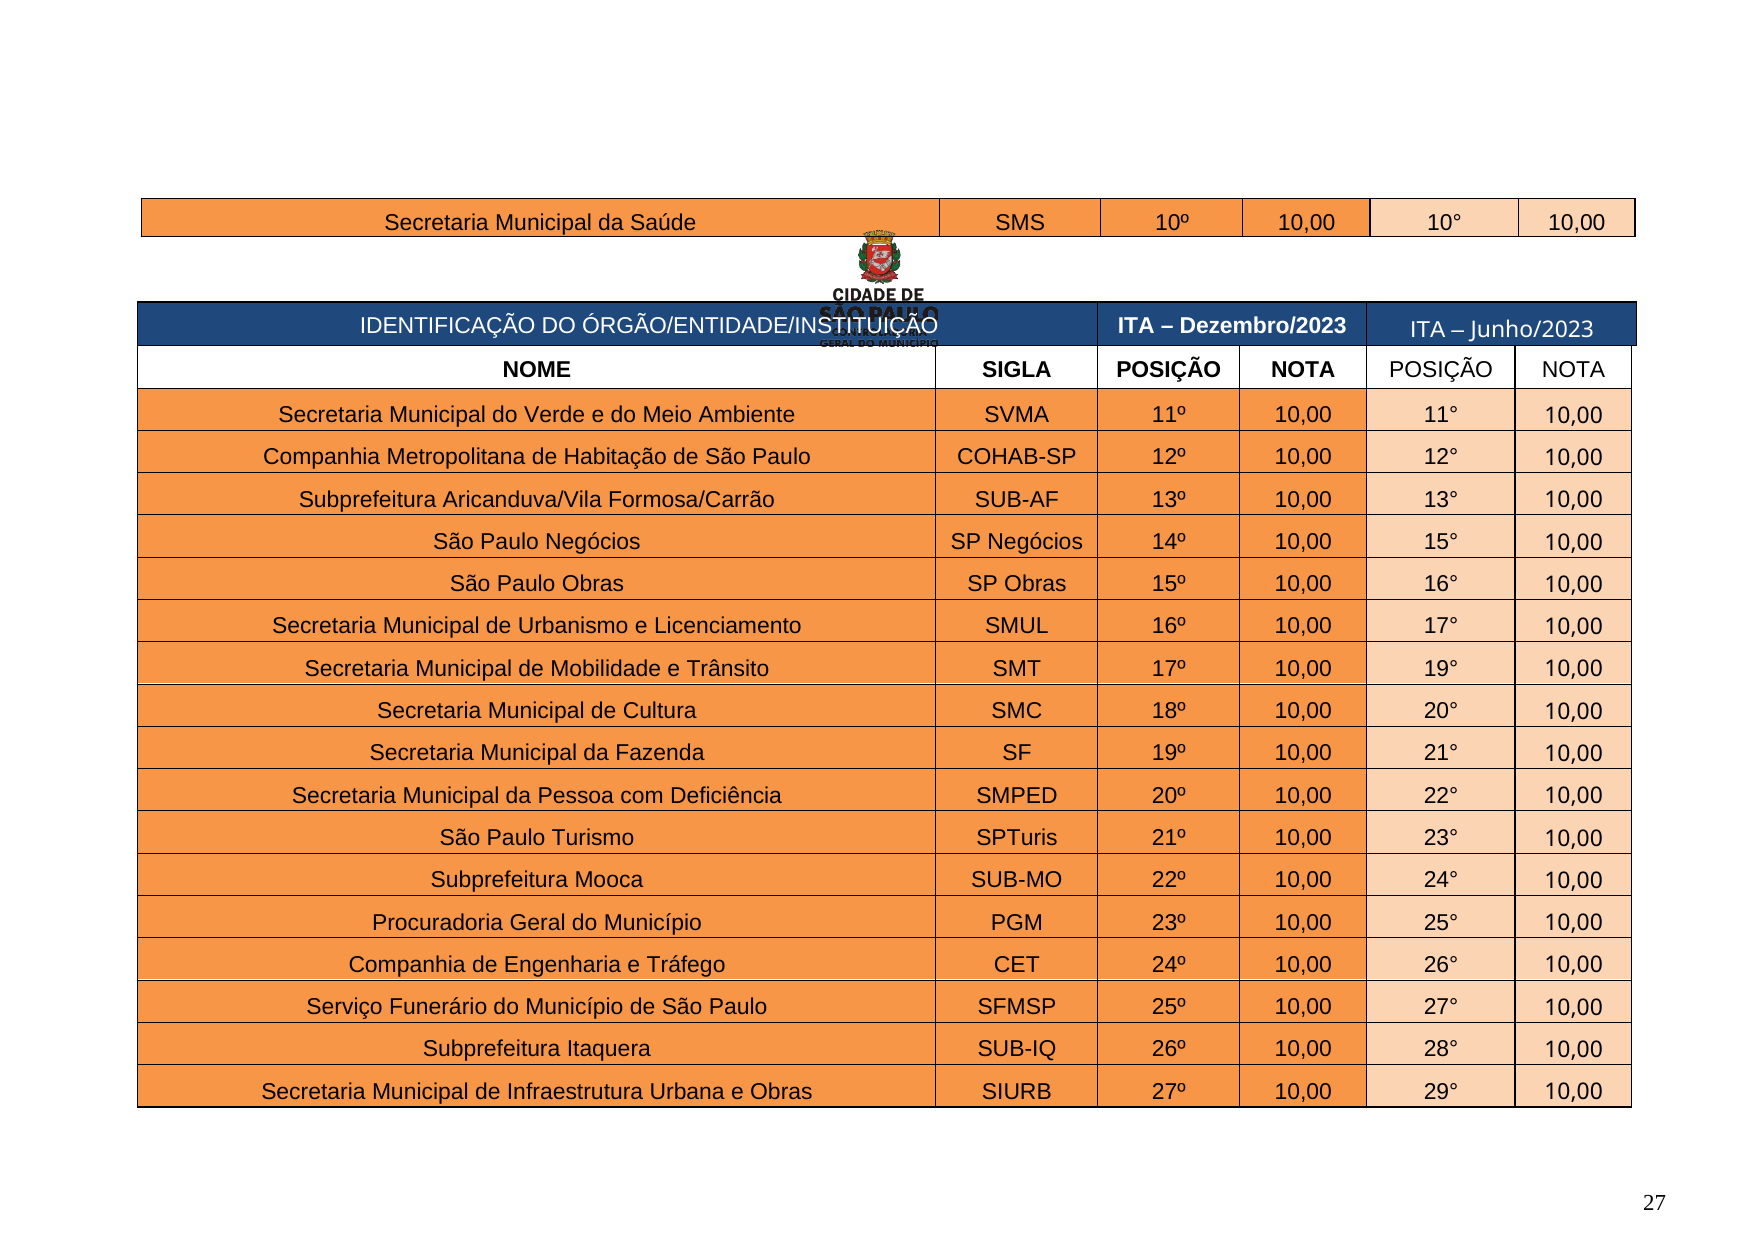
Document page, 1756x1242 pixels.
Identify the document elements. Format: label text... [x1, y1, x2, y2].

table_cell 28° [1367, 1023, 1514, 1064]
table_cell 10,00 [1516, 558, 1631, 599]
table_header ITA – Dezembro/2023 [1098, 303, 1366, 345]
table_cell SP Obras [936, 558, 1097, 599]
table_cell 10,00 [1516, 1065, 1631, 1106]
table_cell SF [936, 727, 1097, 768]
table_cell 10,00 [1240, 431, 1366, 472]
table_cell [1632, 514, 1637, 557]
table_cell 15º [1098, 558, 1239, 599]
table_cell 20° [1367, 685, 1514, 726]
table_cell 10° [1371, 199, 1518, 236]
table_cell [1632, 768, 1637, 810]
table_cell 10,00 [1240, 389, 1366, 430]
table_cell Secretaria Municipal do Verde e do Meio Ambiente [138, 389, 935, 430]
table_cell 16º [1098, 600, 1239, 641]
table_cell SMS [940, 199, 1100, 236]
table_cell 13º [1098, 473, 1239, 514]
table_cell 10º [1101, 199, 1242, 236]
table_cell 21º [1098, 811, 1239, 853]
table_cell 10,00 [1516, 642, 1631, 683]
table_cell [1632, 430, 1637, 472]
table_cell 16° [1367, 558, 1514, 599]
table_cell SFMSP [936, 981, 1097, 1022]
table_cell 12° [1367, 431, 1514, 472]
table_cell 17º [1098, 642, 1239, 683]
table_cell 24º [1098, 938, 1239, 979]
table_cell 10,00 [1516, 389, 1631, 430]
table_cell SMT [936, 642, 1097, 683]
table_cell SUB-MO [936, 854, 1097, 895]
table_cell [1632, 937, 1637, 979]
table_cell [1636, 198, 1640, 236]
table_cell PGM [936, 896, 1097, 937]
table_cell [1632, 726, 1637, 768]
table_cell 10,00 [1516, 727, 1631, 768]
table_cell Secretaria Municipal da Saúde [142, 199, 939, 236]
table_cell São Paulo Negócios [138, 515, 935, 557]
table_cell NOTA [1516, 346, 1631, 387]
table_cell 10,00 [1240, 685, 1366, 726]
table_cell 10,00 [1240, 515, 1366, 557]
table_cell SUB-AF [936, 473, 1097, 514]
table_cell SVMA [936, 389, 1097, 430]
table_cell [1632, 599, 1637, 641]
table_cell 10,00 [1516, 685, 1631, 726]
table_cell 21° [1367, 727, 1514, 768]
table_cell 26° [1367, 938, 1514, 979]
table_cell 10,00 [1516, 896, 1631, 937]
table_header IDENTIFICAÇÃO DO ÓRGÃO/ENTIDADE/INSTITUIÇÃO [138, 303, 917, 345]
table_header IDENTIFICAÇÃO DO ÓRGÃO/ENTIDADE/INSTITUIÇÃO [843, 303, 1097, 345]
table_cell 22º [1098, 854, 1239, 895]
table_cell [1632, 684, 1637, 726]
table_cell [1632, 388, 1637, 430]
table_cell 10,00 [1240, 769, 1366, 810]
table_cell Companhia de Engenharia e Tráfego [138, 938, 935, 979]
table_cell 29° [1367, 1065, 1514, 1106]
table_cell 10,00 [1519, 199, 1634, 236]
table_cell [1632, 472, 1637, 514]
table_cell [1632, 346, 1637, 387]
table_cell Subprefeitura Aricanduva/Vila Formosa/Carrão [138, 473, 935, 514]
table_cell Companhia Metropolitana de Habitação de São Paulo [138, 431, 935, 472]
table_cell Subprefeitura Mooca [138, 854, 935, 895]
table_cell 17° [1367, 600, 1514, 641]
table_cell [1632, 810, 1637, 853]
table_cell POSIÇÃO [1367, 346, 1514, 387]
table_cell POSIÇÃO [1098, 346, 1239, 387]
table_cell SUB-IQ [936, 1023, 1097, 1064]
table_cell 11º [1098, 389, 1239, 430]
table_cell COHAB-SP [936, 431, 1097, 472]
table_cell 10,00 [1240, 473, 1366, 514]
table_cell Secretaria Municipal de Urbanismo e Licenciamento [138, 600, 935, 641]
table_cell 18º [1098, 685, 1239, 726]
table_cell 20º [1098, 769, 1239, 810]
table_cell [1632, 641, 1637, 683]
table_cell 10,00 [1240, 642, 1366, 683]
table_cell 23º [1098, 896, 1239, 937]
table_cell São Paulo Turismo [138, 811, 935, 853]
table_cell 10,00 [1516, 854, 1631, 895]
table_cell Secretaria Municipal de Infraestrutura Urbana e Obras [138, 1065, 935, 1106]
table_cell Secretaria Municipal da Pessoa com Deficiência [138, 769, 935, 810]
table_cell 27º [1098, 1065, 1239, 1106]
table_cell 10,00 [1243, 199, 1369, 236]
table_cell São Paulo Obras [138, 558, 935, 599]
table_cell 10,00 [1240, 938, 1366, 979]
table_cell Secretaria Municipal de Cultura [138, 685, 935, 726]
table_cell 10,00 [1240, 727, 1366, 768]
table_cell 10,00 [1516, 811, 1631, 853]
table_cell 10,00 [1240, 600, 1366, 641]
table_cell 27° [1367, 981, 1514, 1022]
table_cell [1632, 853, 1637, 895]
table_cell SMPED [936, 769, 1097, 810]
table_cell 13° [1367, 473, 1514, 514]
table_cell 10,00 [1240, 558, 1366, 599]
table_cell 19º [1098, 727, 1239, 768]
table_cell CET [936, 938, 1097, 979]
table_cell 10,00 [1240, 854, 1366, 895]
table_cell SMUL [936, 600, 1097, 641]
table_cell 24° [1367, 854, 1514, 895]
table_cell 15° [1367, 515, 1514, 557]
table_cell 10,00 [1240, 896, 1366, 937]
table_cell SPTuris [936, 811, 1097, 853]
table_cell 23° [1367, 811, 1514, 853]
table_cell 10,00 [1516, 515, 1631, 557]
table_cell 10,00 [1516, 981, 1631, 1022]
table_cell Serviço Funerário do Município de São Paulo [138, 981, 935, 1022]
table_cell [1632, 1022, 1637, 1064]
table_cell 10,00 [1516, 1023, 1631, 1064]
table_cell SIGLA [936, 346, 1097, 387]
table_cell SP Negócios [936, 515, 1097, 557]
table_cell NOTA [1240, 346, 1366, 387]
table_cell 10,00 [1240, 981, 1366, 1022]
table_cell 12º [1098, 431, 1239, 472]
table_cell [1632, 980, 1637, 1022]
table_cell SIURB [936, 1065, 1097, 1106]
table_cell [1632, 895, 1637, 937]
table_cell 10,00 [1240, 1023, 1366, 1064]
table_cell 10,00 [1516, 769, 1631, 810]
table_cell 10,00 [1240, 811, 1366, 853]
table_cell 25º [1098, 981, 1239, 1022]
table_cell 10,00 [1240, 1065, 1366, 1106]
table_cell 22° [1367, 769, 1514, 810]
table_cell 14º [1098, 515, 1239, 557]
table_cell 19° [1367, 642, 1514, 683]
table_cell 25° [1367, 896, 1514, 937]
table_cell 26º [1098, 1023, 1239, 1064]
table_cell NOME [138, 346, 935, 387]
table_cell [1632, 1064, 1637, 1106]
table_cell SMC [936, 685, 1097, 726]
table_cell Subprefeitura Itaquera [138, 1023, 935, 1064]
table_cell Secretaria Municipal da Fazenda [138, 727, 935, 768]
table_cell [1632, 557, 1637, 599]
table_cell Secretaria Municipal de Mobilidade e Trânsito [138, 642, 935, 683]
table_header ITA – Junho/2023 [1367, 303, 1636, 345]
table_cell 11° [1367, 389, 1514, 430]
table_cell 10,00 [1516, 431, 1631, 472]
table_cell 10,00 [1516, 473, 1631, 514]
table_cell 10,00 [1516, 600, 1631, 641]
table_cell Procuradoria Geral do Município [138, 896, 935, 937]
table_cell 10,00 [1516, 938, 1631, 979]
